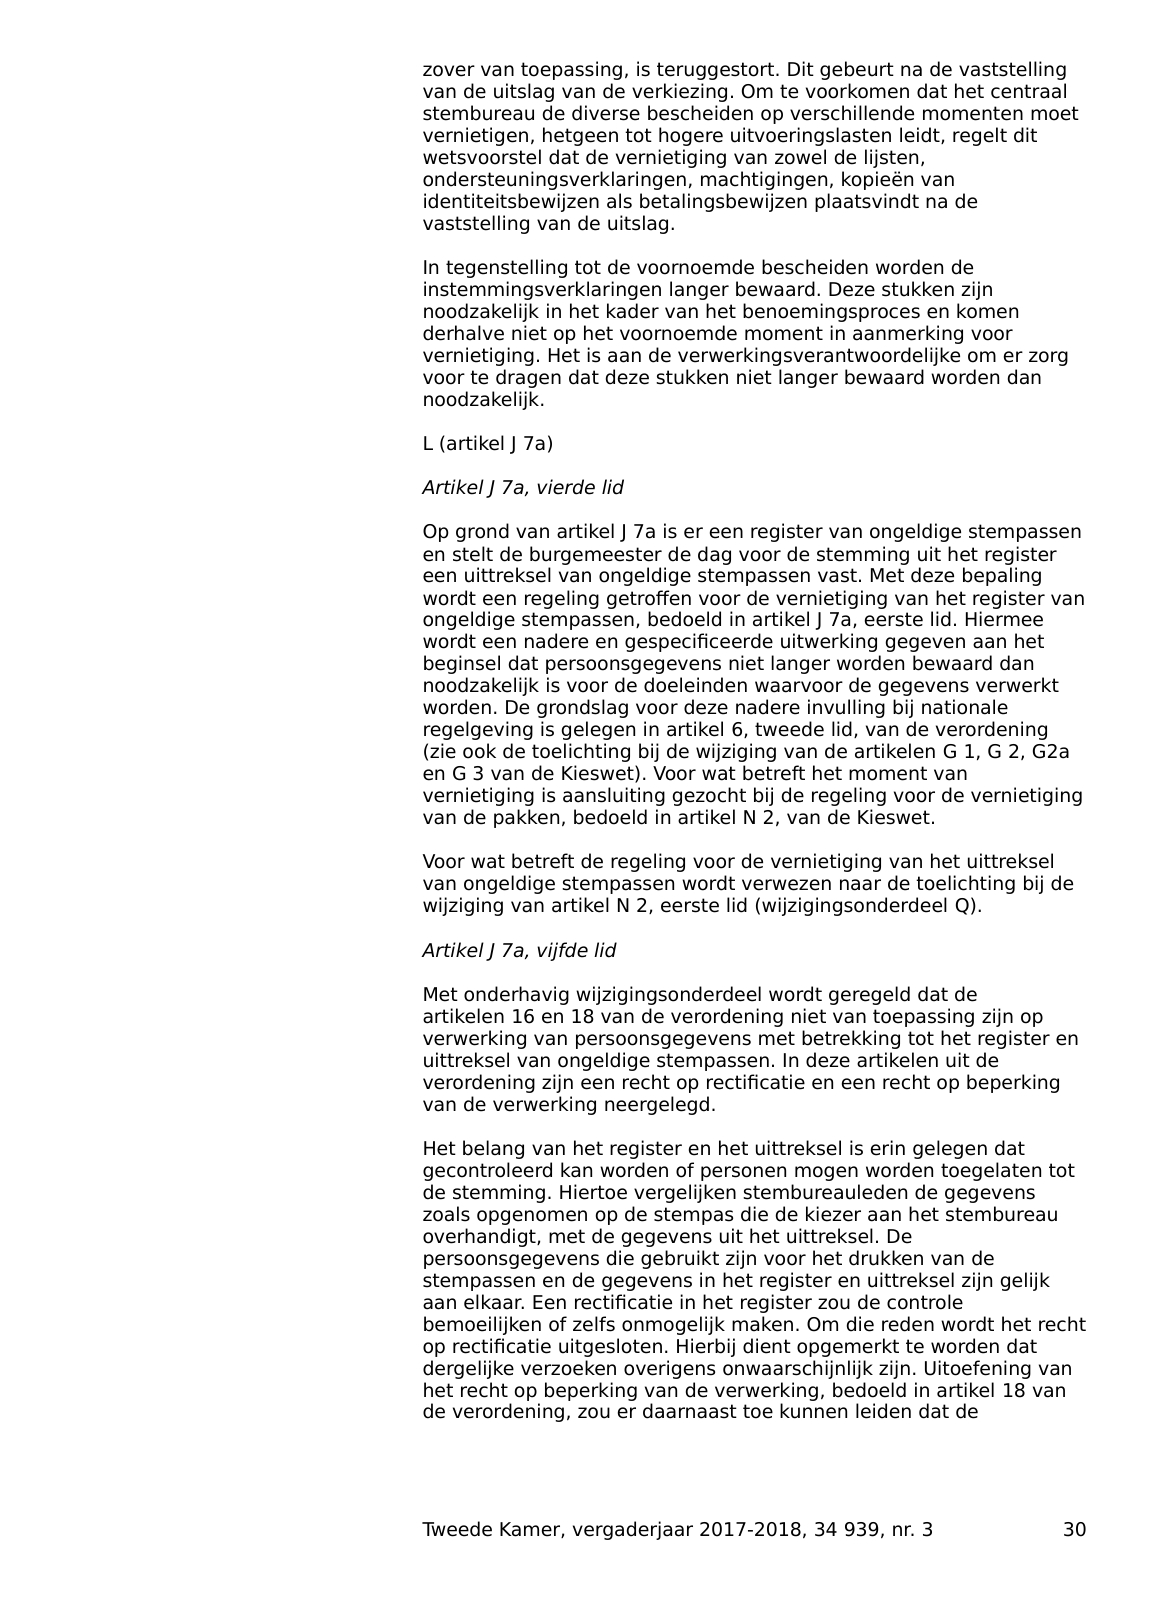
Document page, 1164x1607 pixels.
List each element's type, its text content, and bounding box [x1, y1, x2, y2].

subtitle Artikel J 7a, vierde lid [422, 477, 1087, 499]
subtitle Artikel J 7a, vijfde lid [422, 939, 1087, 961]
text In tegenstelling tot de voornoemde bescheiden worden de instemmingsverklaringen langer bewaard. Deze stukken zijn noodzakelijk in het kader van het benoemingsproces en komen derhalve niet op het voornoemde moment in aanmerking voor vernietiging. Het is aan de verwerkingsverantwoordelijke om er zorg voor te dragen dat deze stukken niet langer bewaard worden dan noodzakelijk. [422, 257, 1087, 411]
text Op grond van artikel J 7a is er een register van ongeldige stempassen en stelt de burgemeester de dag voor de stemming uit het register een uittreksel van ongeldige stempassen vast. Met deze bepaling wordt een regeling getroffen voor de vernietiging van het register van ongeldige stempassen, bedoeld in artikel J 7a, eerste lid. Hiermee wordt een nadere en gespecificeerde uitwerking gegeven aan het beginsel dat persoonsgegevens niet langer worden bewaard dan noodzakelijk is voor de doeleinden waarvoor de gegevens verwerkt worden. De grondslag voor deze nadere invulling bij nationale regelgeving is gelegen in artikel 6, tweede lid, van de verordening (zie ook de toelichting bij de wijziging van de artikelen G 1, G 2, G2a en G 3 van de Kieswet). Voor wat betreft het moment van vernietiging is aansluiting gezocht bij de regeling voor de vernietiging van de pakken, bedoeld in artikel N 2, van de Kieswet. [422, 521, 1087, 829]
text Voor wat betreft de regeling voor de vernietiging van het uittreksel van ongeldige stempassen wordt verwezen naar de toelichting bij de wijziging van artikel N 2, eerste lid (wijzigingsonderdeel Q). [422, 851, 1087, 917]
text zover van toepassing, is teruggestort. Dit gebeurt na de vaststelling van de uitslag van de verkiezing. Om te voorkomen dat het centraal stembureau de diverse bescheiden op verschillende momenten moet vernietigen, hetgeen tot hogere uitvoeringslasten leidt, regelt dit wetsvoorstel dat de vernietiging van zowel de lijsten, ondersteuningsverklaringen, machtigingen, kopieën van identiteitsbewijzen als betalingsbewijzen plaatsvindt na de vaststelling van de uitslag. [422, 59, 1087, 235]
subtitle L (artikel J 7a) [422, 433, 1087, 455]
text Het belang van het register en het uittreksel is erin gelegen dat gecontroleerd kan worden of personen mogen worden toegelaten tot de stemming. Hiertoe vergelijken stembureauleden de gegevens zoals opgenomen op de stempas die de kiezer aan het stembureau overhandigt, met de gegevens uit het uittreksel. De persoonsgegevens die gebruikt zijn voor het drukken van de stempassen en de gegevens in het register en uittreksel zijn gelijk aan elkaar. Een rectificatie in het register zou de controle bemoeilijken of zelfs onmogelijk maken. Om die reden wordt het recht op rectificatie uitgesloten. Hierbij dient opgemerkt te worden dat dergelijke verzoeken overigens onwaarschijnlijk zijn. Uitoefening van het recht op beperking van de verwerking, bedoeld in artikel 18 van de verordening, zou er daarnaast toe kunnen leiden dat de [422, 1138, 1087, 1423]
text Met onderhavig wijzigingsonderdeel wordt geregeld dat de artikelen 16 en 18 van de verordening niet van toepassing zijn op verwerking van persoonsgegevens met betrekking tot het register en uittreksel van ongeldige stempassen. In deze artikelen uit de verordening zijn een recht op rectificatie en een recht op beperking van de verwerking neergelegd. [422, 984, 1087, 1116]
